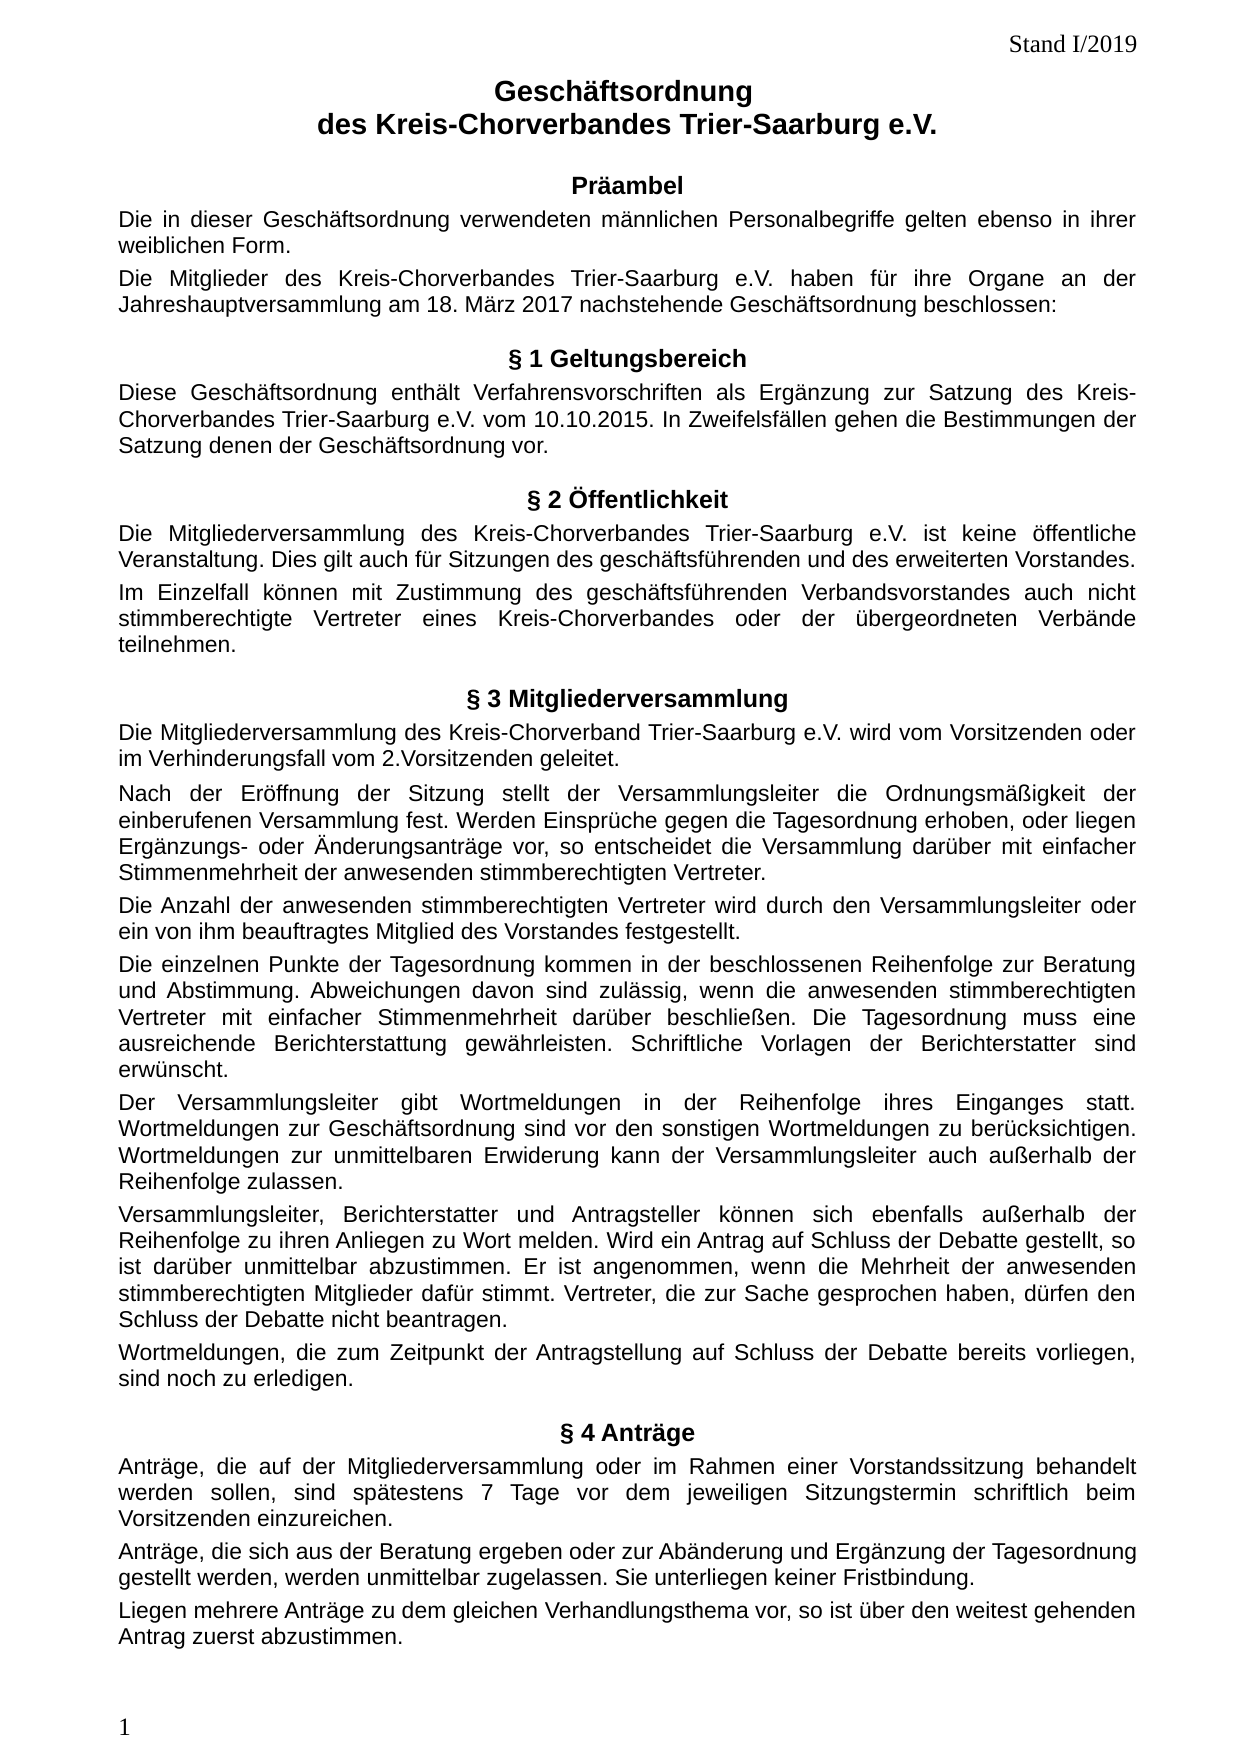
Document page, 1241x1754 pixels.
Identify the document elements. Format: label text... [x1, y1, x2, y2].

text des Kreis-Chorverbandes Trier-Saarburg e.V. [118, 107, 1137, 141]
text Die Mitgliederversammlung des Kreis-Chorverbandes Trier-Saarburg e.V. ist keine öffentliche Veranstaltung. Dies gilt auch für Sitzungen des geschäftsführenden und des erweiterten Vorstandes. [118, 519, 1137, 572]
text § 2 Öffentlichkeit [118, 484, 1137, 513]
text Die einzelnen Punkte der Tagesordnung kommen in der beschlossenen Reihenfolge zur Beratung und Abstimmung. Abweichungen davon sind zulässig, wenn die anwesenden stimmberechtigten Vertreter mit einfacher Stimmenmehrheit darüber beschließen. Die Tagesordnung muss eine ausreichende Berichterstattung gewährleisten. Schriftliche Vorlagen der Berichterstatter sind erwünscht. [118, 951, 1137, 1083]
text Nach der Eröffnung der Sitzung stellt der Versammlungsleiter die Ordnungsmäßigkeit der einberufenen Versammlung fest. Werden Einsprüche gegen die Tagesordnung erhoben, oder liegen Ergänzungs- oder Änderungsanträge vor, so entscheidet die Versammlung darüber mit einfacher Stimmenmehrheit der anwesenden stimmberechtigten Vertreter. [118, 778, 1137, 886]
text Im Einzelfall können mit Zustimmung des geschäftsführenden Verbandsvorstandes auch nicht stimmberechtigte Vertreter eines Kreis-Chorverbandes oder der übergeordneten Verbände teilnehmen. [118, 578, 1137, 658]
text Die Anzahl der anwesenden stimmberechtigten Vertreter wird durch den Versammlungsleiter oder ein von ihm beauftragtes Mitglied des Vorstandes festgestellt. [118, 892, 1137, 945]
text Anträge, die auf der Mitgliederversammlung oder im Rahmen einer Vorstandssitzung behandelt werden sollen, sind spätestens 7 Tage vor dem jeweiligen Sitzungstermin schriftlich beim Vorsitzenden einzureichen. [118, 1453, 1137, 1532]
text Wortmeldungen, die zum Zeitpunkt der Antragstellung auf Schluss der Debatte bereits vorliegen, sind noch zu erledigen. [118, 1339, 1137, 1391]
text Die Mitgliederversammlung des Kreis-Chorverband Trier-Saarburg e.V. wird vom Vorsitzenden oder im Verhinderungsfall vom 2.Vorsitzenden geleitet. [118, 719, 1137, 772]
text Der Versammlungsleiter gibt Wortmeldungen in der Reihenfolge ihres Einganges statt. Wortmeldungen zur Geschäftsordnung sind vor den sonstigen Wortmeldungen zu berücksichtigen. Wortmeldungen zur unmittelbaren Erwiderung kann der Versammlungsleiter auch außerhalb der Reihenfolge zulassen. [118, 1089, 1137, 1194]
text § 3 Mitgliederversammlung [118, 684, 1137, 713]
text Liegen mehrere Anträge zu dem gleichen Verhandlungsthema vor, so ist über den weitest gehenden Antrag zuerst abzustimmen. [118, 1597, 1137, 1650]
text Geschäftsordnung [118, 74, 1137, 107]
text Versammlungsleiter, Berichterstatter und Antragsteller können sich ebenfalls außerhalb der Reihenfolge zu ihren Anliegen zu Wort melden. Wird ein Antrag auf Schluss der Debatte gestellt, so ist darüber unmittelbar abzustimmen. Er ist angenommen, wenn die Mehrheit der anwesenden stimmberechtigten Mitglieder dafür stimmt. Vertreter, die zur Sache gesprochen haben, dürfen den Schluss der Debatte nicht beantragen. [118, 1201, 1137, 1332]
text Präambel [118, 171, 1137, 200]
text Die in dieser Geschäftsordnung verwendeten männlichen Personalbegriffe gelten ebenso in ihrer weiblichen Form. [118, 206, 1137, 259]
text Die Mitglieder des Kreis-Chorverbandes Trier-Saarburg e.V. haben für ihre Organe an der Jahreshauptversammlung am 18. März 2017 nachstehende Geschäftsordnung beschlossen: [118, 265, 1137, 318]
text Diese Geschäftsordnung enthält Verfahrensvorschriften als Ergänzung zur Satzung des Kreis-Chorverbandes Trier-Saarburg e.V. vom 10.10.2015. In Zweifelsfällen gehen die Bestimmungen der Satzung denen der Geschäftsordnung vor. [118, 379, 1137, 458]
text § 4 Anträge [118, 1418, 1137, 1446]
text § 1 Geltungsbereich [118, 344, 1137, 373]
text Anträge, die sich aus der Beratung ergeben oder zur Abänderung und Ergänzung der Tagesordnung gestellt werden, werden unmittelbar zugelassen. Sie unterliegen keiner Fristbindung. [118, 1538, 1137, 1591]
